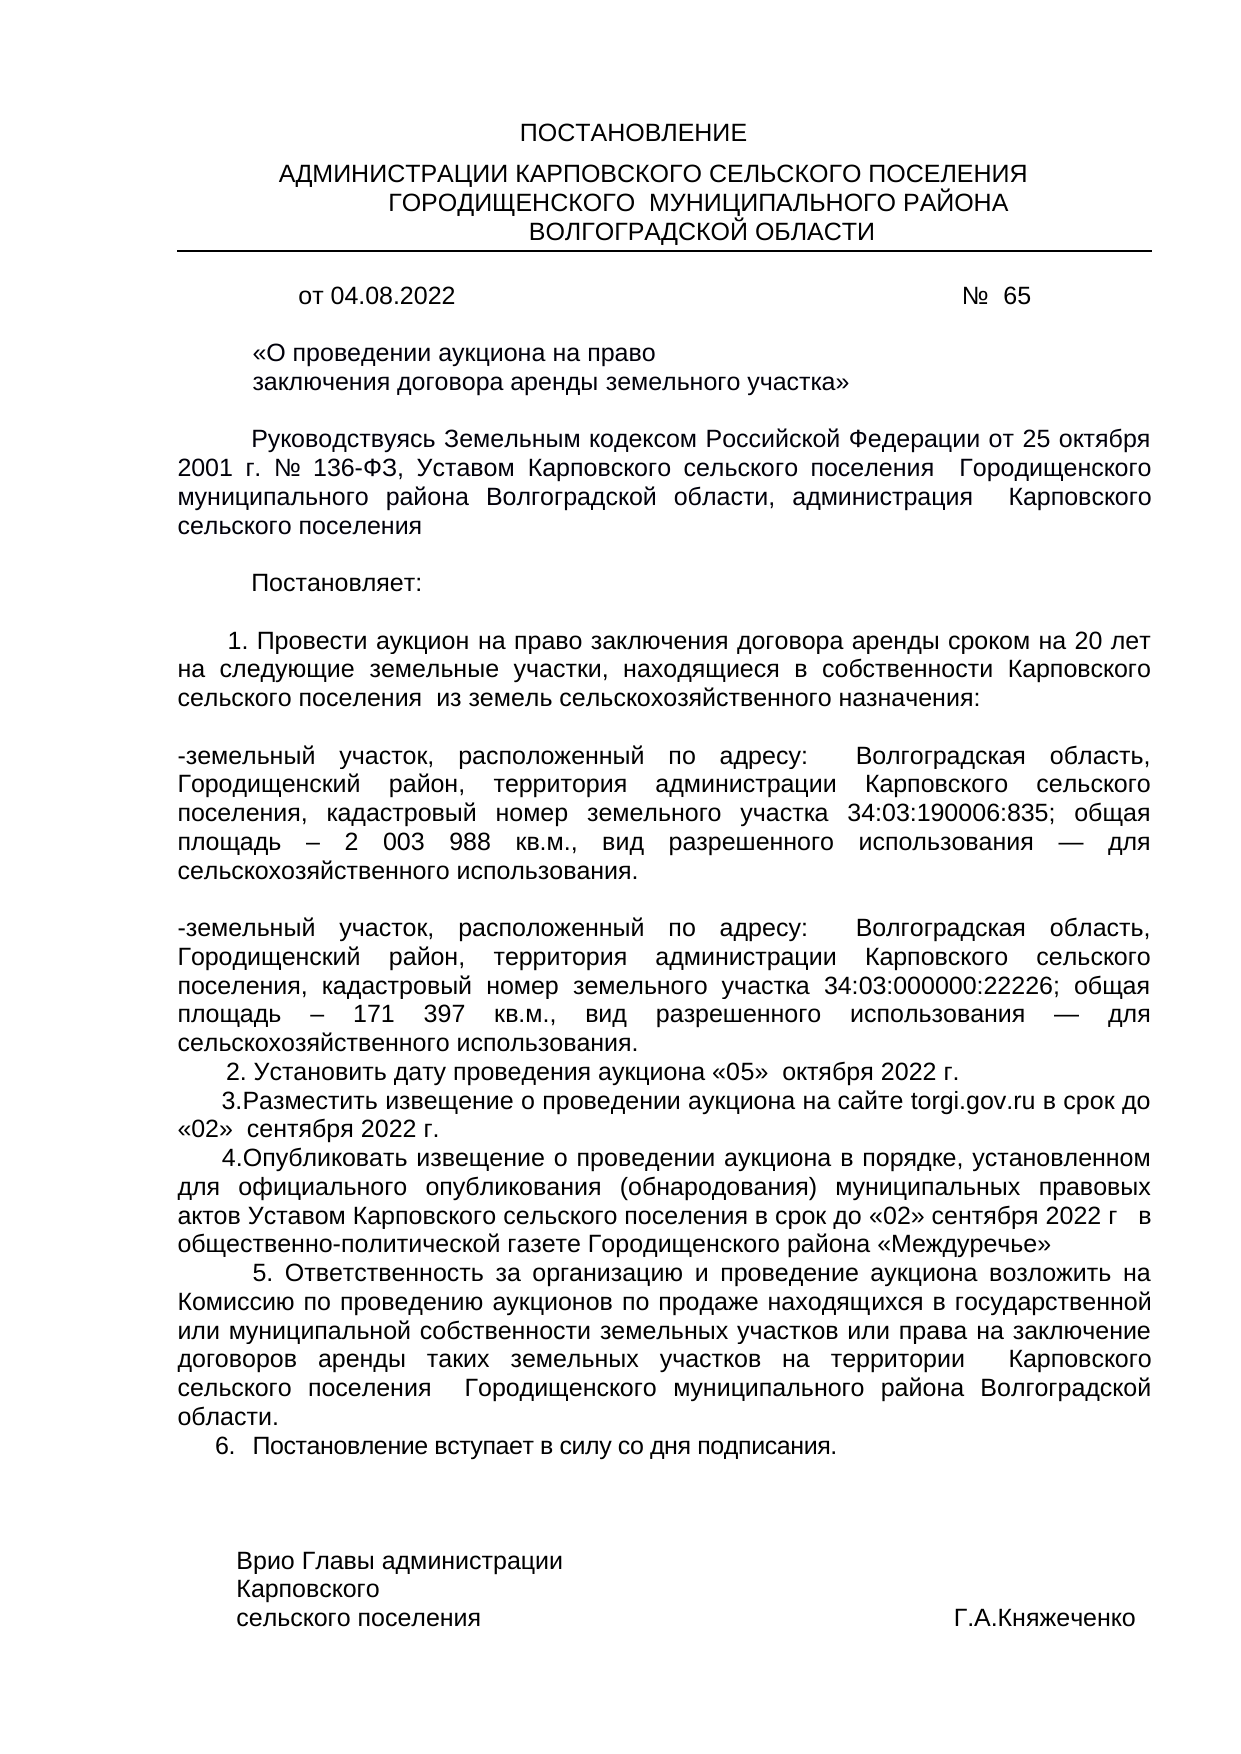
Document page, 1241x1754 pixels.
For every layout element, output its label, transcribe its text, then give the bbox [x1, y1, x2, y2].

text от 04.08.2022 № 65 [177, 281, 1152, 309]
list -земельный участок, расположенный по адресу: Волгоградская область, Городищенский район, территория администрации Карповского сельского поселения, кадастровый номер земельного участка 34:03:000000:22226; общая площадь – 171 397 кв.м., вид разрешенного использования — для сельскохозяйственного использования. [177, 913, 1152, 1057]
text Врио Главы администрации [177, 1546, 1152, 1574]
text 3.Разместить извещение о проведении аукциона на сайте torgi.gov.ru в срок до «02» сентября 2022 г. [177, 1086, 1152, 1143]
subtitle Руководствуясь Земельным кодексом Российской Федерации от 25 октября 2001 г. № 136-ФЗ, Уставом Карповского сельского поселения Городищенского муниципального района Волгоградской области, администрация Карповского сельского поселения [177, 424, 1152, 539]
text Карповского [177, 1574, 1152, 1603]
text 4.Опубликовать извещение о проведении аукциона в порядке, установленном для официального опубликования (обнародования) муниципальных правовых актов Уставом Карповского сельского поселения в срок до «02» сентября 2022 г в общественно-политической газете Городищенского района «Междуречье» [177, 1143, 1152, 1258]
text «О проведении аукциона на право [177, 338, 1152, 367]
list 1. Провести аукцион на право заключения договора аренды сроком на 20 лет на следующие земельные участки, находящиеся в собственности Карповского сельского поселения из земель сельскохозяйственного назначения: [177, 626, 1152, 712]
text ГОРОДИЩЕНСКОГО МУНИЦИПАЛЬНОГО РАЙОНА [177, 188, 1152, 217]
text заключения договора аренды земельного участка» [177, 367, 1152, 396]
text 2. Установить дату проведения аукциона «05» октября 2022 г. [177, 1057, 1152, 1086]
text 5. Ответственность за организацию и проведение аукциона возложить на Комиссию по проведению аукционов по продаже находящихся в государственной или муниципальной собственности земельных участков или права на заключение договоров аренды таких земельных участков на территории Карповского сельского поселения Городищенского муниципального района Волгоградской области. [177, 1258, 1152, 1431]
text сельского поселения Г.А.Княжеченко [177, 1603, 1152, 1632]
list Постановление вступает в силу со дня подписания. [215, 1431, 1152, 1459]
text ПОСТАНОВЛЕНИЕ [152, 118, 1152, 147]
text АДМИНИСТРАЦИИ КАРПОВСКОГО СЕЛЬСКОГО ПОСЕЛЕНИЯ [177, 159, 1152, 188]
text ВОЛГОГРАДСКОЙ ОБЛАСТИ [177, 217, 1152, 250]
list -земельный участок, расположенный по адресу: Волгоградская область, Городищенский район, территория администрации Карповского сельского поселения, кадастровый номер земельного участка 34:03:190006:835; общая площадь – 2 003 988 кв.м., вид разрешенного использования — для сельскохозяйственного использования. [177, 741, 1152, 884]
text Постановляет: [177, 568, 1152, 597]
